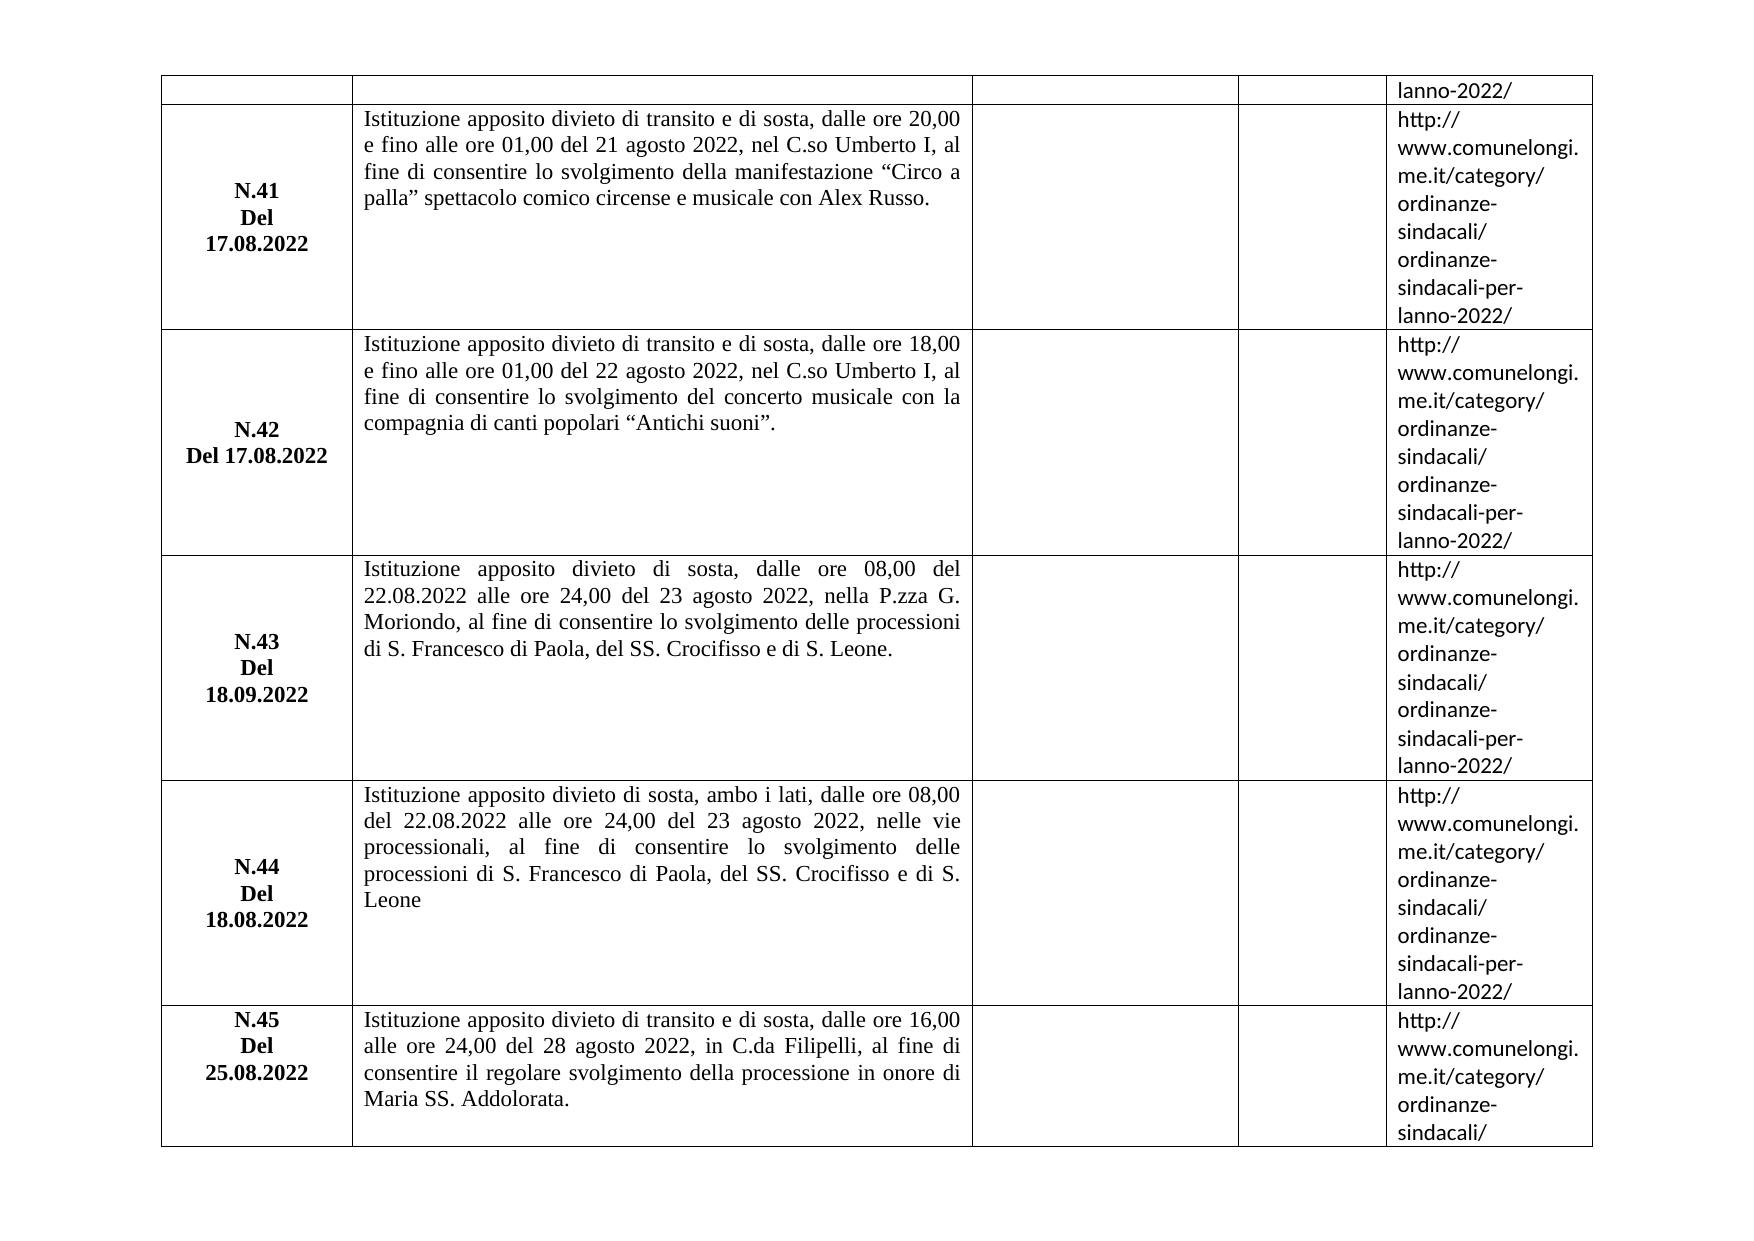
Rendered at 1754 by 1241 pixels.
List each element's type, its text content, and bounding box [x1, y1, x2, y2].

table_cell [1239, 781, 1386, 1005]
table_cell [973, 556, 1238, 780]
table_cell [1239, 105, 1386, 329]
table_cell [973, 1006, 1238, 1146]
table_cell lanno-2022/ [1387, 76, 1592, 104]
table_cell N.41 Del 17.08.2022 [162, 105, 352, 329]
table_cell N.43 Del 18.09.2022 [162, 556, 352, 780]
table_cell http://www.comunelongi.me.it/category/ordinanze-sindacali/ordinanze-sindacali-per-lanno-2022/ [1387, 556, 1592, 780]
table_cell [973, 330, 1238, 554]
table_cell [162, 76, 352, 104]
table_cell http://www.comunelongi.me.it/category/ordinanze-sindacali/ [1387, 1006, 1592, 1146]
table_cell [1239, 1006, 1386, 1146]
table_cell Istituzione apposito divieto di sosta, dalle ore 08,00 del 22.08.2022 alle ore 24,00 del 23 agosto 2022, nella P.zza G. Moriondo, al fine di consentire lo svolgimento delle processioni di S. Francesco di Paola, del SS. Crocifisso e di S. Leone. [353, 556, 972, 780]
table_cell Istituzione apposito divieto di sosta, ambo i lati, dalle ore 08,00 del 22.08.2022 alle ore 24,00 del 23 agosto 2022, nelle vie processionali, al fine di consentire lo svolgimento delle processioni di S. Francesco di Paola, del SS. Crocifisso e di S. Leone [353, 781, 972, 1005]
table_cell [973, 105, 1238, 329]
table_cell N.44 Del 18.08.2022 [162, 781, 352, 1005]
table_cell [1239, 556, 1386, 780]
table_cell [1239, 330, 1386, 554]
table_cell N.42 Del 17.08.2022 [162, 330, 352, 554]
table_cell Istituzione apposito divieto di transito e di sosta, dalle ore 20,00 e fino alle ore 01,00 del 21 agosto 2022, nel C.so Umberto I, al fine di consentire lo svolgimento della manifestazione “Circo a palla” spettacolo comico circense e musicale con Alex Russo. [353, 105, 972, 329]
table_cell Istituzione apposito divieto di transito e di sosta, dalle ore 16,00 alle ore 24,00 del 28 agosto 2022, in C.da Filipelli, al fine di consentire il regolare svolgimento della processione in onore di Maria SS. Addolorata. [353, 1006, 972, 1146]
table_cell [973, 76, 1238, 104]
table_cell http://www.comunelongi.me.it/category/ordinanze-sindacali/ordinanze-sindacali-per-lanno-2022/ [1387, 105, 1592, 329]
table_cell http://www.comunelongi.me.it/category/ordinanze-sindacali/ordinanze-sindacali-per-lanno-2022/ [1387, 330, 1592, 554]
table_cell Istituzione apposito divieto di transito e di sosta, dalle ore 18,00 e fino alle ore 01,00 del 22 agosto 2022, nel C.so Umberto I, al fine di consentire lo svolgimento del concerto musicale con la compagnia di canti popolari “Antichi suoni”. [353, 330, 972, 554]
table_cell [1239, 76, 1386, 104]
table_cell http://www.comunelongi.me.it/category/ordinanze-sindacali/ordinanze-sindacali-per-lanno-2022/ [1387, 781, 1592, 1005]
table_cell [353, 76, 972, 104]
table_cell [973, 781, 1238, 1005]
table_cell N.45 Del 25.08.2022 [162, 1006, 352, 1146]
